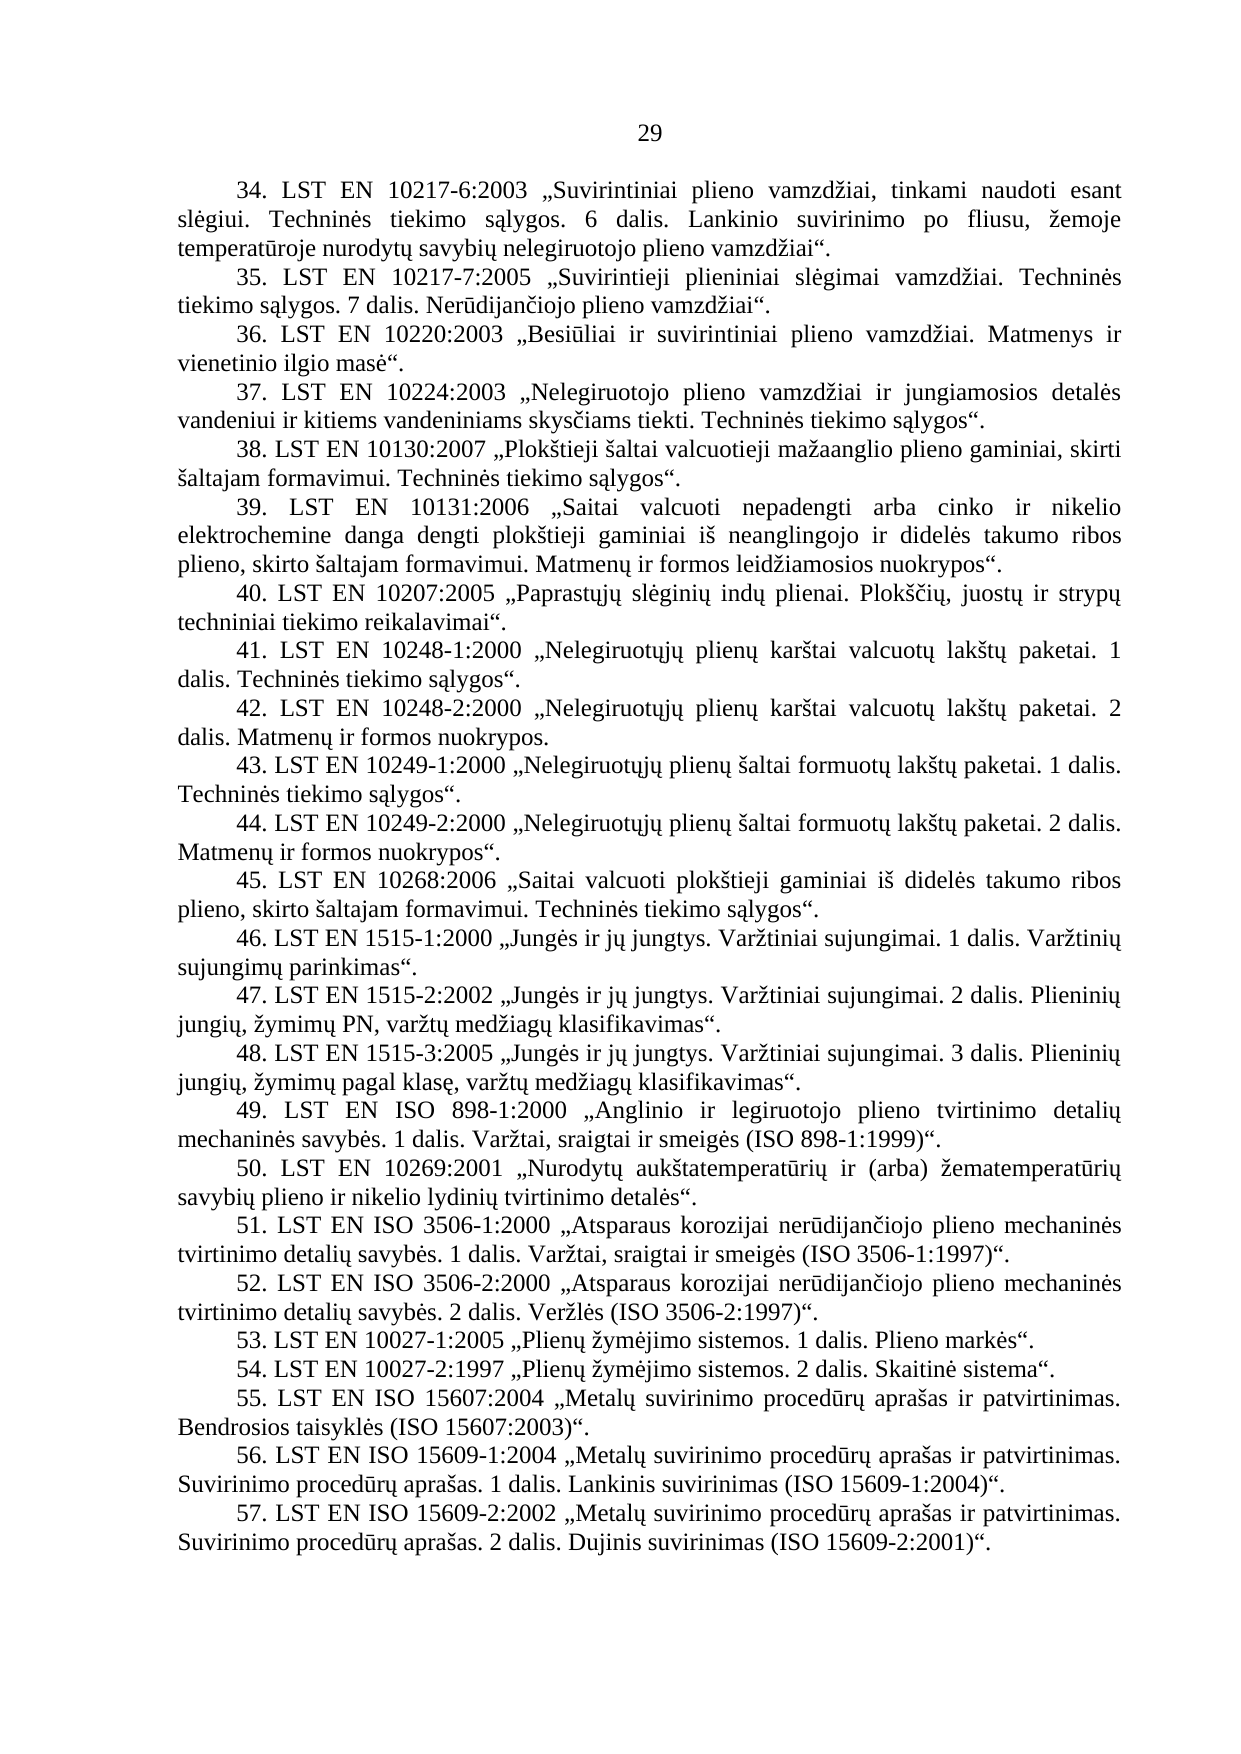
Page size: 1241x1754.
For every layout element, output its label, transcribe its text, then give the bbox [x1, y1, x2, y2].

text 36. LST EN 10220:2003 „Besiūliai ir suvirintiniai plieno vamzdžiai. Matmenys ir vienetinio ilgio masė“. [177, 319, 1122, 377]
text 39. LST EN 10131:2006 „Saitai valcuoti nepadengti arba cinko ir nikelio elektrochemine danga dengti plokštieji gaminiai iš neanglingojo ir didelės takumo ribos plieno, skirto šaltajam formavimui. Matmenų ir formos leidžiamosios nuokrypos“. [177, 492, 1122, 578]
text 45. LST EN 10268:2006 „Saitai valcuoti plokštieji gaminiai iš didelės takumo ribos plieno, skirto šaltajam formavimui. Techninės tiekimo sąlygos“. [177, 866, 1122, 923]
text 51. LST EN ISO 3506-1:2000 „Atsparaus korozijai nerūdijančiojo plieno mechaninės tvirtinimo detalių savybės. 1 dalis. Varžtai, sraigtai ir smeigės (ISO 3506-1:1997)“. [177, 1211, 1122, 1268]
text 46. LST EN 1515-1:2000 „Jungės ir jų jungtys. Varžtiniai sujungimai. 1 dalis. Varžtinių sujungimų parinkimas“. [177, 923, 1122, 981]
text 37. LST EN 10224:2003 „Nelegiruotojo plieno vamzdžiai ir jungiamosios detalės vandeniui ir kitiems vandeniniams skysčiams tiekti. Techninės tiekimo sąlygos“. [177, 377, 1122, 434]
text 34. LST EN 10217-6:2003 „Suvirintiniai plieno vamzdžiai, tinkami naudoti esant slėgiui. Techninės tiekimo sąlygos. 6 dalis. Lankinio suvirinimo po fliusu, žemoje temperatūroje nurodytų savybių nelegiruotojo plieno vamzdžiai“. [177, 176, 1122, 262]
text 42. LST EN 10248-2:2000 „Nelegiruotųjų plienų karštai valcuotų lakštų paketai. 2 dalis. Matmenų ir formos nuokrypos. [177, 693, 1122, 751]
text 48. LST EN 1515-3:2005 „Jungės ir jų jungtys. Varžtiniai sujungimai. 3 dalis. Plieninių jungių, žymimų pagal klasę, varžtų medžiagų klasifikavimas“. [177, 1038, 1122, 1096]
text 54. LST EN 10027-2:1997 „Plienų žymėjimo sistemos. 2 dalis. Skaitinė sistema“. [177, 1354, 1122, 1383]
text 50. LST EN 10269:2001 „Nurodytų aukštatemperatūrių ir (arba) žematemperatūrių savybių plieno ir nikelio lydinių tvirtinimo detalės“. [177, 1153, 1122, 1211]
text 52. LST EN ISO 3506-2:2000 „Atsparaus korozijai nerūdijančiojo plieno mechaninės tvirtinimo detalių savybės. 2 dalis. Veržlės (ISO 3506-2:1997)“. [177, 1268, 1122, 1326]
text 47. LST EN 1515-2:2002 „Jungės ir jų jungtys. Varžtiniai sujungimai. 2 dalis. Plieninių jungių, žymimų PN, varžtų medžiagų klasifikavimas“. [177, 981, 1122, 1038]
text 55. LST EN ISO 15607:2004 „Metalų suvirinimo procedūrų aprašas ir patvirtinimas. Bendrosios taisyklės (ISO 15607:2003)“. [177, 1383, 1122, 1441]
text 49. LST EN ISO 898-1:2000 „Anglinio ir legiruotojo plieno tvirtinimo detalių mechaninės savybės. 1 dalis. Varžtai, sraigtai ir smeigės (ISO 898-1:1999)“. [177, 1096, 1122, 1153]
text 44. LST EN 10249-2:2000 „Nelegiruotųjų plienų šaltai formuotų lakštų paketai. 2 dalis. Matmenų ir formos nuokrypos“. [177, 808, 1122, 866]
text 35. LST EN 10217-7:2005 „Suvirintieji plieniniai slėgimai vamzdžiai. Techninės tiekimo sąlygos. 7 dalis. Nerūdijančiojo plieno vamzdžiai“. [177, 262, 1122, 319]
text 41. LST EN 10248-1:2000 „Nelegiruotųjų plienų karštai valcuotų lakštų paketai. 1 dalis. Techninės tiekimo sąlygos“. [177, 636, 1122, 693]
text 53. LST EN 10027-1:2005 „Plienų žymėjimo sistemos. 1 dalis. Plieno markės“. [177, 1326, 1122, 1354]
text 57. LST EN ISO 15609-2:2002 „Metalų suvirinimo procedūrų aprašas ir patvirtinimas. Suvirinimo procedūrų aprašas. 2 dalis. Dujinis suvirinimas (ISO 15609-2:2001)“. [177, 1498, 1122, 1556]
text 38. LST EN 10130:2007 „Plokštieji šaltai valcuotieji mažaanglio plieno gaminiai, skirti šaltajam formavimui. Techninės tiekimo sąlygos“. [177, 434, 1122, 492]
text 43. LST EN 10249-1:2000 „Nelegiruotųjų plienų šaltai formuotų lakštų paketai. 1 dalis. Techninės tiekimo sąlygos“. [177, 751, 1122, 808]
text 56. LST EN ISO 15609-1:2004 „Metalų suvirinimo procedūrų aprašas ir patvirtinimas. Suvirinimo procedūrų aprašas. 1 dalis. Lankinis suvirinimas (ISO 15609-1:2004)“. [177, 1441, 1122, 1498]
text 40. LST EN 10207:2005 „Paprastųjų slėginių indų plienai. Plokščių, juostų ir strypų techniniai tiekimo reikalavimai“. [177, 578, 1122, 636]
